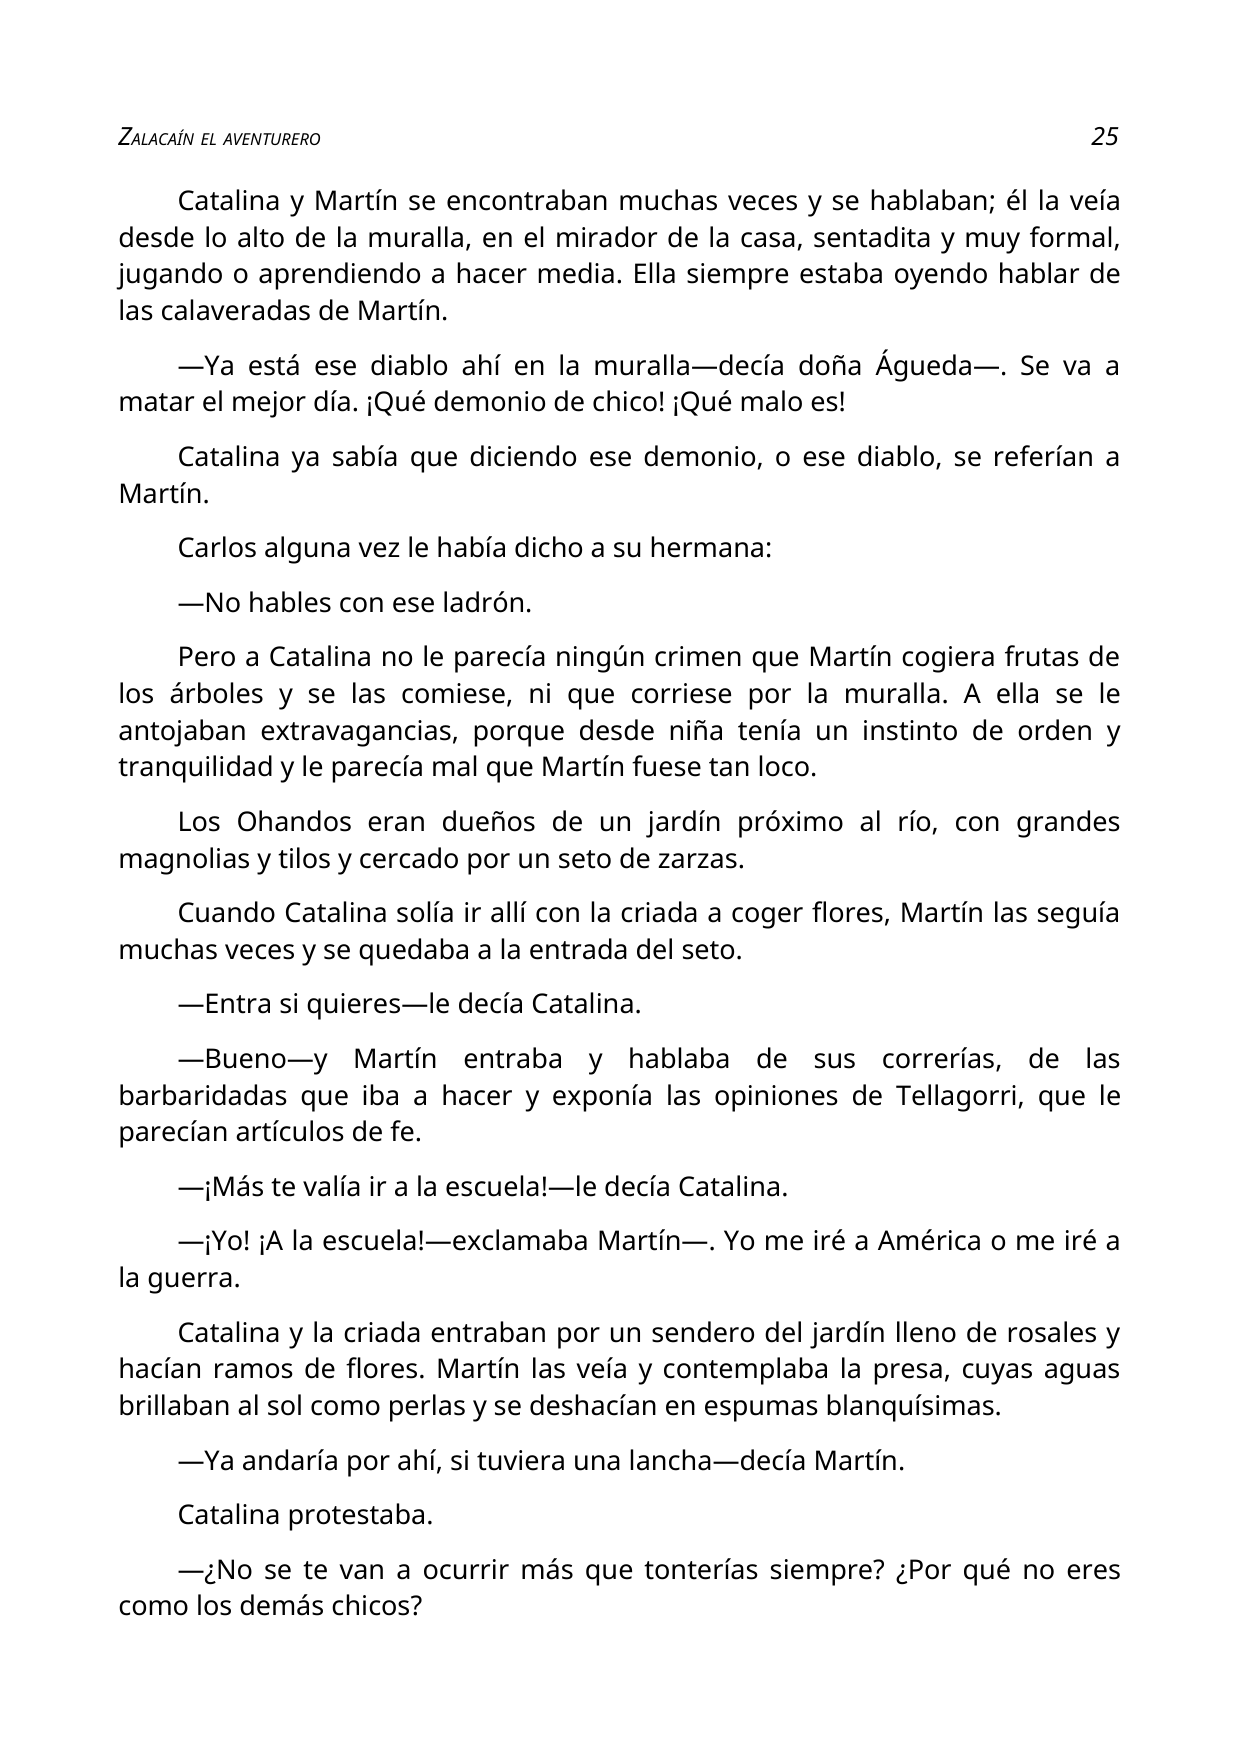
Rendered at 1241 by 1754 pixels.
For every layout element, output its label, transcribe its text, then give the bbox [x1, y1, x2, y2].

text Catalina y Martín se encontraban muchas veces y se hablaban; él la veía desde lo alto de la muralla, en el mirador de la casa, sentadita y muy formal, jugando o aprendiendo a hacer media. Ella siempre estaba oyendo hablar de las calaveradas de Martín. [118, 182, 1122, 329]
text Cuando Catalina solía ir allí con la criada a coger flores, Martín las seguía muchas veces y se quedaba a la entrada del seto. [118, 894, 1122, 967]
text Catalina protestaba. [118, 1496, 1122, 1533]
text Catalina y la criada entraban por un sendero del jardín lleno de rosales y hacían ramos de flores. Martín las veía y contemplaba la presa, cuyas aguas brillaban al sol como perlas y se deshacían en espumas blanquísimas. [118, 1313, 1122, 1424]
text —Entra si quieres—le decía Catalina. [118, 985, 1122, 1022]
text —Ya andaría por ahí, si tuviera una lancha—decía Martín. [118, 1441, 1122, 1478]
text —¡Yo! ¡A la escuela!—exclamaba Martín—. Yo me iré a América o me iré a la guerra. [118, 1222, 1122, 1296]
text Pero a Catalina no le parecía ningún crimen que Martín cogiera frutas de los árboles y se las comiese, ni que corriese por la muralla. A ella se le antojaban extravagancias, porque desde niña tenía un instinto de orden y tranquilidad y le parecía mal que Martín fuese tan loco. [118, 638, 1122, 785]
text —Ya está ese diablo ahí en la muralla—decía doña Águeda—. Se va a matar el mejor día. ¡Qué demonio de chico! ¡Qué malo es! [118, 346, 1122, 420]
text Carlos alguna vez le había dicho a su hermana: [118, 529, 1122, 566]
text Los Ohandos eran dueños de un jardín próximo al río, con grandes magnolias y tilos y cercado por un seto de zarzas. [118, 803, 1122, 876]
text —¡Más te valía ir a la escuela!—le decía Catalina. [118, 1168, 1122, 1204]
text —No hables con ese ladrón. [118, 583, 1122, 620]
text —Bueno—y Martín entraba y hablaba de sus correrías, de las barbaridadas que iba a hacer y exponía las opiniones de Tellagorri, que le parecían artículos de fe. [118, 1039, 1122, 1150]
text Catalina ya sabía que diciendo ese demonio, o ese diablo, se referían a Martín. [118, 438, 1122, 511]
text —¿No se te van a ocurrir más que tonterías siempre? ¿Por qué no eres como los demás chicos? [118, 1550, 1122, 1624]
